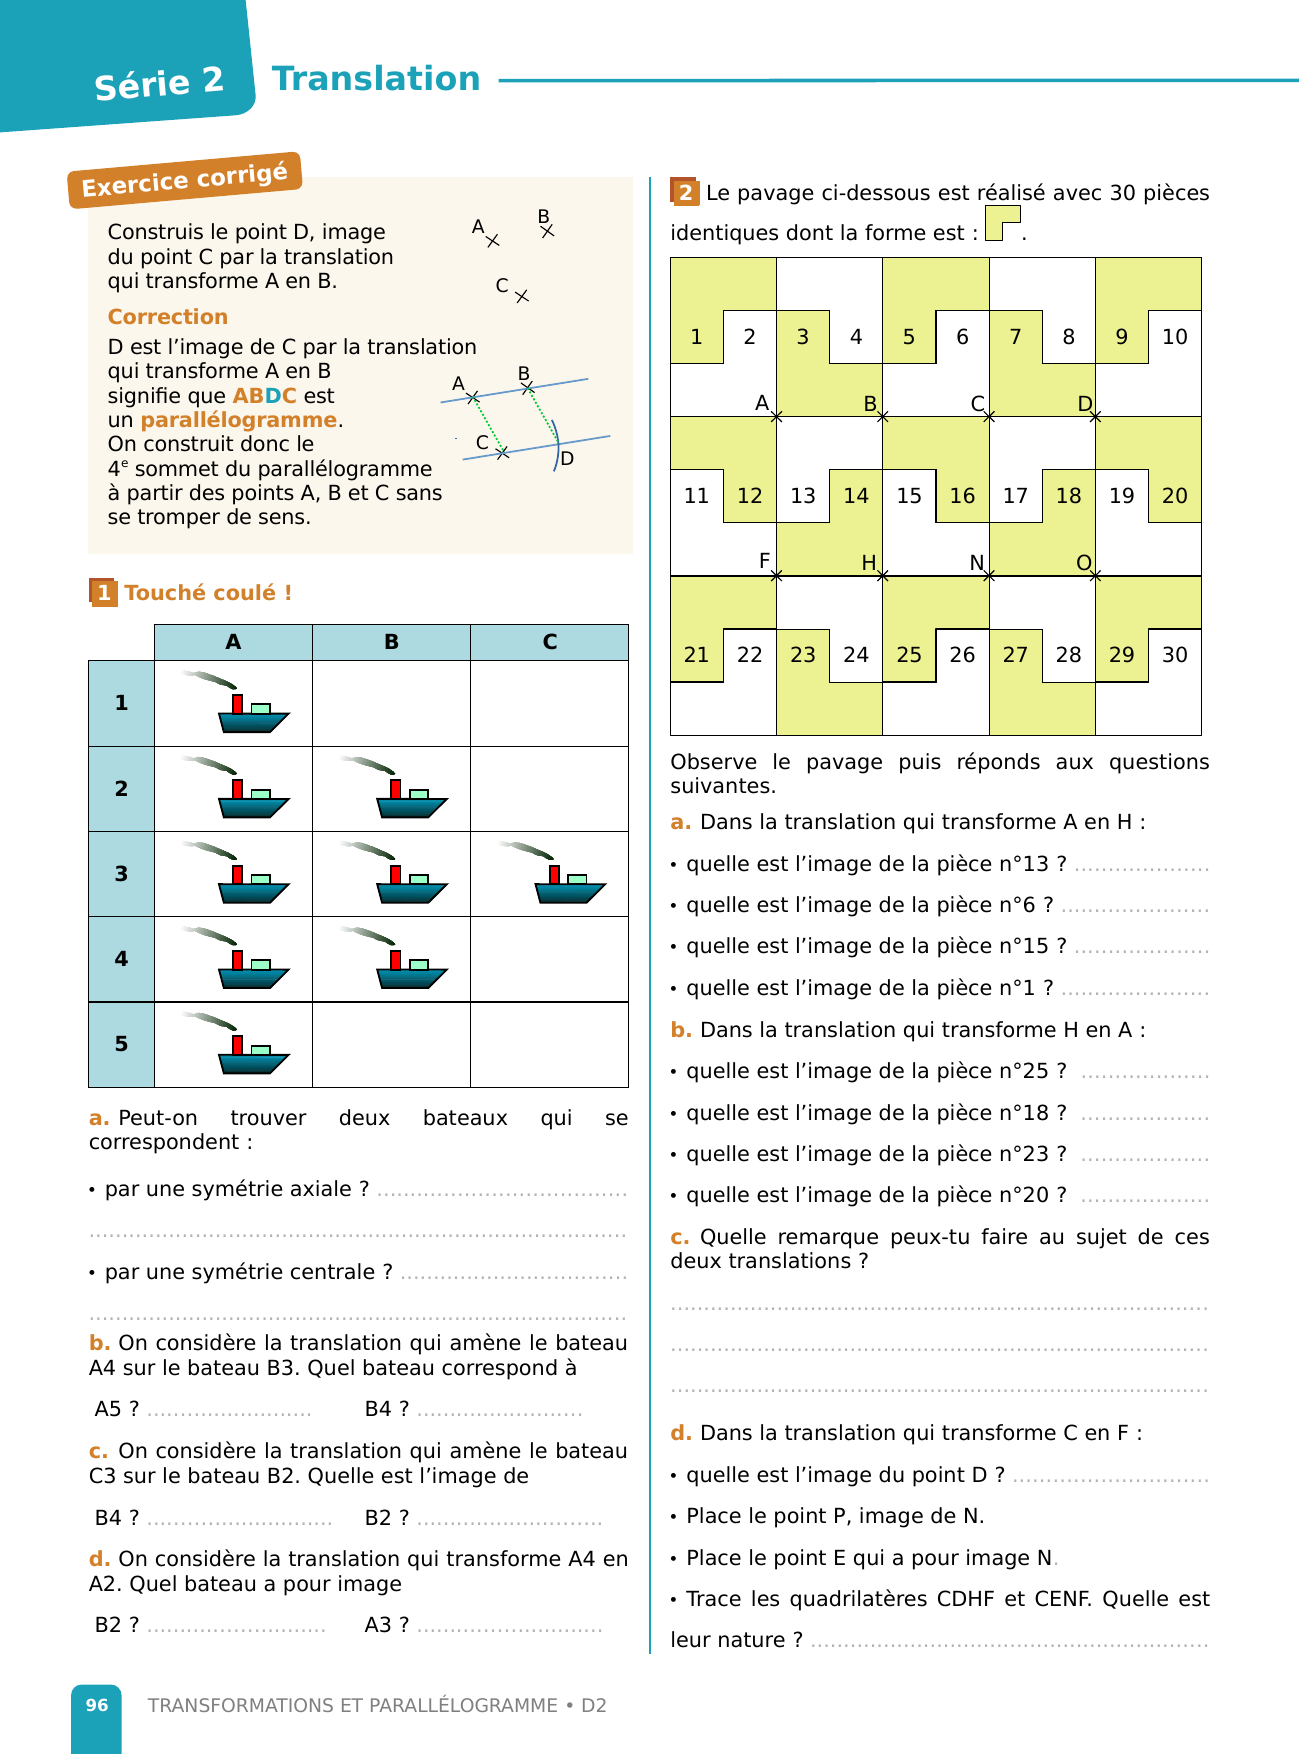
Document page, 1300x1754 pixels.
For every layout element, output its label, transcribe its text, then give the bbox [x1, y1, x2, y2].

list Dans la translation qui transforme C en F : [670, 1421, 1211, 1446]
list quelle est l’image de la pièce n°6 ? [670, 876, 1211, 917]
table_cell [155, 1003, 312, 1087]
list Peut-on trouver deux bateaux qui se correspondent : [88, 1106, 629, 1154]
list Trace les quadrilatères CDHF et CENF. Quelle est leur nature ? [670, 1570, 1211, 1652]
table_header A5 ? .....…................. [89, 1386, 359, 1433]
table_cell 5 [89, 1003, 154, 1087]
table_cell [155, 917, 312, 1001]
table_cell [471, 661, 628, 746]
table_header B [313, 625, 470, 660]
table_cell 2 [89, 747, 154, 831]
text Correction [107, 305, 614, 329]
list Place le point P, image de N. [670, 1487, 1211, 1528]
list par une symétrie axiale ? [88, 1160, 629, 1201]
list quelle est l’image de la pièce n°1 ? [670, 959, 1211, 1000]
table_cell [313, 1003, 470, 1087]
table_header C [471, 625, 628, 660]
table_cell 3 [89, 832, 154, 916]
table_header B4 ? ...............…...…. [359, 1386, 629, 1433]
text Observe le pavage puis réponds aux questions suivantes. [670, 750, 1211, 799]
list Dans la translation qui transforme A en H : [670, 810, 1211, 835]
list Quelle remarque peux-tu faire au sujet de ces deux translations ? [670, 1225, 1211, 1274]
list par une symétrie centrale ? [88, 1243, 629, 1284]
table_header B2 ? ...........…….......... [89, 1602, 359, 1649]
list Dans la translation qui transforme H en A : [670, 1018, 1211, 1042]
table_cell [471, 832, 628, 916]
list quelle est l’image de la pièce n°25 ? [670, 1042, 1211, 1083]
table_cell 1 [89, 661, 154, 746]
table_cell [155, 747, 312, 831]
list Construis le point D, image du point C par la translation qui transforme A en B. [107, 220, 614, 293]
table_cell [313, 917, 470, 1001]
table_cell [471, 747, 628, 831]
table_header A3 ? .........……............. [359, 1602, 629, 1649]
list quelle est l’image du point D ? [670, 1446, 1211, 1487]
list quelle est l’image de la pièce n°20 ? [670, 1166, 1211, 1207]
subtitle Le pavage ci-dessous est réalisé avec 30 pièces identiques dont la forme est : . [670, 177, 1211, 246]
subtitle Touché coulé ! [114, 578, 629, 606]
text D est l’image de C par la translation qui transforme A en B signifie que ABDC est un parallélogramme. On construit donc le 4e sommet du parallélogramme à partir des points A, B et C sans se tromper de sens. [107, 335, 614, 529]
table_cell [313, 747, 470, 831]
list On considère la translation qui amène le bateau A4 sur le bateau B3. Quel bateau correspond à [88, 1331, 629, 1380]
list quelle est l’image de la pièce n°23 ? [670, 1125, 1211, 1166]
table_cell 4 [89, 917, 154, 1001]
list On considère la translation qui transforme A4 en A2. Quel bateau a pour image [88, 1547, 629, 1596]
table_header B2 ? ....................…….. [359, 1494, 629, 1541]
list Place le point E qui a pour image N. [670, 1528, 1211, 1570]
table_header B4 ? ....…….................. [89, 1494, 359, 1541]
table_cell [313, 832, 470, 916]
list quelle est l’image de la pièce n°18 ? [670, 1083, 1211, 1125]
list On considère la translation qui amène le bateau C3 sur le bateau B2. Quelle est l’image de [88, 1439, 629, 1488]
table_cell [471, 917, 628, 1001]
list quelle est l’image de la pièce n°15 ? [670, 917, 1211, 959]
list quelle est l’image de la pièce n°13 ? [670, 835, 1211, 876]
table_cell [313, 661, 470, 746]
table_cell [155, 832, 312, 916]
table_header [89, 624, 154, 660]
table_cell [471, 1003, 628, 1087]
table_cell [155, 661, 312, 746]
table_header A [155, 625, 312, 660]
